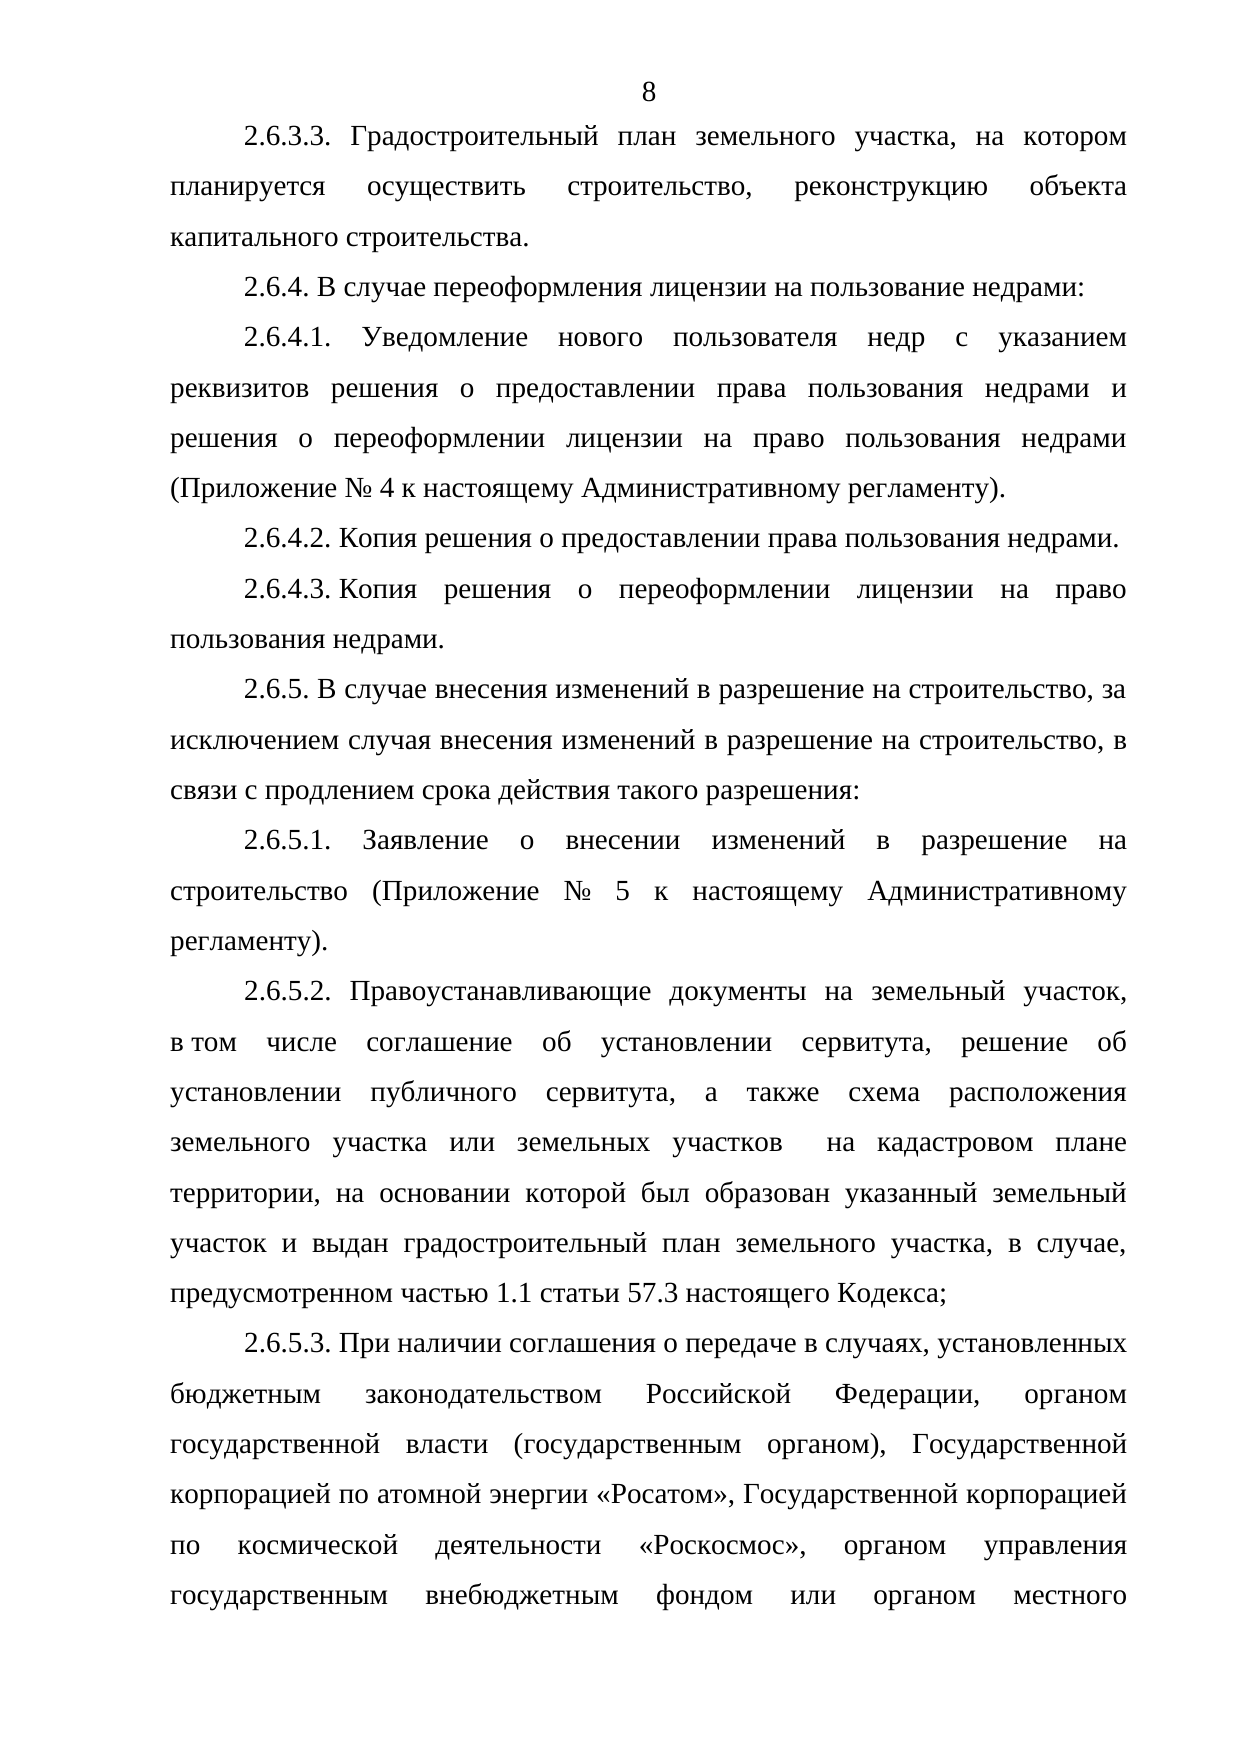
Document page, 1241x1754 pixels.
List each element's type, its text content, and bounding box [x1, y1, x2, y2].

text 2.6.5.3. При наличии соглашения о передаче в случаях, установленных бюджетным законодательством Российской Федерации, органом государственной власти (государственным органом), Государственной корпорацией по атомной энергии «Росатом», Государственной корпорацией по космической деятельности «Роскосмос», органом управления государственным внебюджетным фондом или органом местного [170, 1326, 1128, 1611]
text 2.6.4. В случае переоформления лицензии на пользование недрами: [170, 269, 1128, 303]
text 2.6.3.3. Градостроительный план земельного участка, на котором планируется осуществить строительство, реконструкцию объекта капитального строительства. [170, 118, 1128, 252]
text 2.6.4.3. Копия решения о переоформлении лицензии на право пользования недрами. [170, 571, 1128, 655]
text 2.6.4.2. Копия решения о предоставлении права пользования недрами. [170, 521, 1128, 554]
text 2.6.5.2. Правоустанавливающие документы на земельный участок, в том числе соглашение об установлении сервитута, решение об установлении публичного сервитута, а также схема расположения земельного участка или земельных участков на кадастровом плане территории, на основании которой был образован указанный земельный участок и выдан градостроительный план земельного участка, в случае, предусмотренном частью 1.1 статьи 57.3 настоящего Кодекса; [170, 973, 1128, 1309]
text 2.6.4.1. Уведомление нового пользователя недр с указанием реквизитов решения о предоставлении права пользования недрами и решения о переоформлении лицензии на право пользования недрами (Приложение № 4 к настоящему Административному регламенту). [170, 319, 1128, 504]
text 2.6.5. В случае внесения изменений в разрешение на строительство, за исключением случая внесения изменений в разрешение на строительство, в связи с продлением срока действия такого разрешения: [170, 672, 1128, 806]
text 2.6.5.1. Заявление о внесении изменений в разрешение на строительство (Приложение № 5 к настоящему Административному регламенту). [170, 822, 1128, 957]
